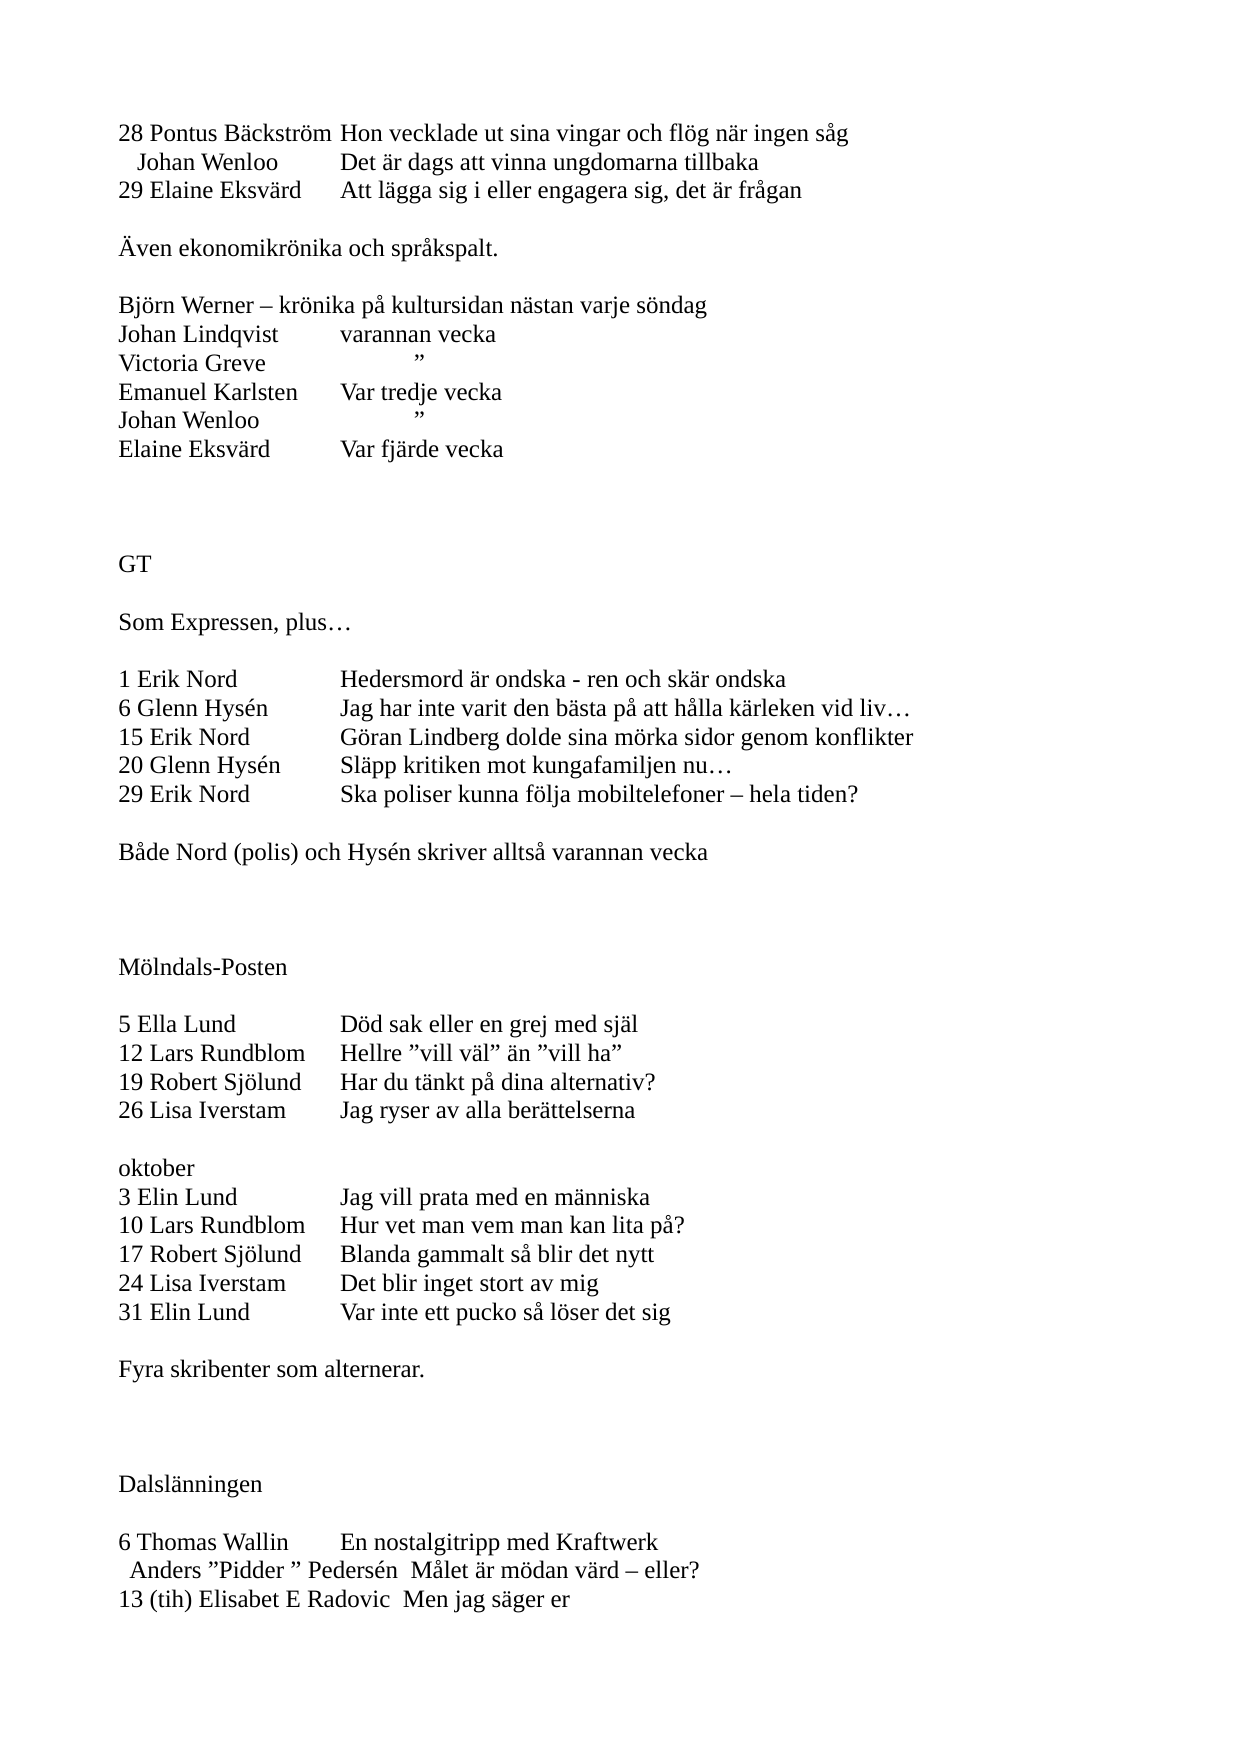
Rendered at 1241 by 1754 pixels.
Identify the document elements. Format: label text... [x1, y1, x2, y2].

text Anders ”Pidder ” Pedersén Målet är mödan värd – eller? [118, 1556, 1122, 1584]
text Johan Wenloo Det är dags att vinna ungdomarna tillbaka [118, 147, 1122, 176]
text Mölndals-Posten [118, 952, 1122, 981]
text Fyra skribenter som alternerar. [118, 1354, 1122, 1383]
text Dalslänningen [118, 1469, 1122, 1498]
text 10 Lars Rundblom Hur vet man vem man kan lita på? [118, 1211, 1122, 1239]
text Elaine Eksvärd Var fjärde vecka [118, 434, 1122, 463]
text 29 Erik Nord Ska poliser kunna följa mobiltelefoner – hela tiden? [118, 779, 1122, 808]
text 5 Ella Lund Död sak eller en grej med själ [118, 1009, 1122, 1038]
text 1 Erik Nord Hedersmord är ondska - ren och skär ondska [118, 664, 1122, 693]
text GT [118, 549, 1122, 578]
text 20 Glenn Hysén Släpp kritiken mot kungafamiljen nu… [118, 751, 1122, 779]
text 28 Pontus Bäckström Hon vecklade ut sina vingar och flög när ingen såg [118, 118, 1122, 147]
text 31 Elin Lund Var inte ett pucko så löser det sig [118, 1297, 1122, 1326]
text Johan Lindqvist varannan vecka [118, 319, 1122, 348]
text Johan Wenloo ” [118, 406, 1122, 434]
text Björn Werner – krönika på kultursidan nästan varje söndag [118, 291, 1122, 319]
text 19 Robert Sjölund Har du tänkt på dina alternativ? [118, 1067, 1122, 1096]
text Även ekonomikrönika och språkspalt. [118, 233, 1122, 262]
text 6 Thomas Wallin En nostalgitripp med Kraftwerk [118, 1527, 1122, 1556]
text Victoria Greve ” [118, 348, 1122, 377]
text 15 Erik Nord Göran Lindberg dolde sina mörka sidor genom konflikter [118, 722, 1122, 751]
text Som Expressen, plus… [118, 607, 1122, 636]
text 13 (tih) Elisabet E Radovic Men jag säger er [118, 1584, 1122, 1613]
text Emanuel Karlsten Var tredje vecka [118, 377, 1122, 406]
text 17 Robert Sjölund Blanda gammalt så blir det nytt [118, 1239, 1122, 1268]
text 29 Elaine Eksvärd Att lägga sig i eller engagera sig, det är frågan [118, 176, 1122, 204]
text 26 Lisa Iverstam Jag ryser av alla berättelserna [118, 1096, 1122, 1124]
text oktober [118, 1153, 1122, 1182]
text Både Nord (polis) och Hysén skriver alltså varannan vecka [118, 837, 1122, 866]
text 12 Lars Rundblom Hellre ”vill väl” än ”vill ha” [118, 1038, 1122, 1067]
text 3 Elin Lund Jag vill prata med en människa [118, 1182, 1122, 1211]
text 6 Glenn Hysén Jag har inte varit den bästa på att hålla kärleken vid liv… [118, 693, 1122, 722]
text 24 Lisa Iverstam Det blir inget stort av mig [118, 1268, 1122, 1297]
